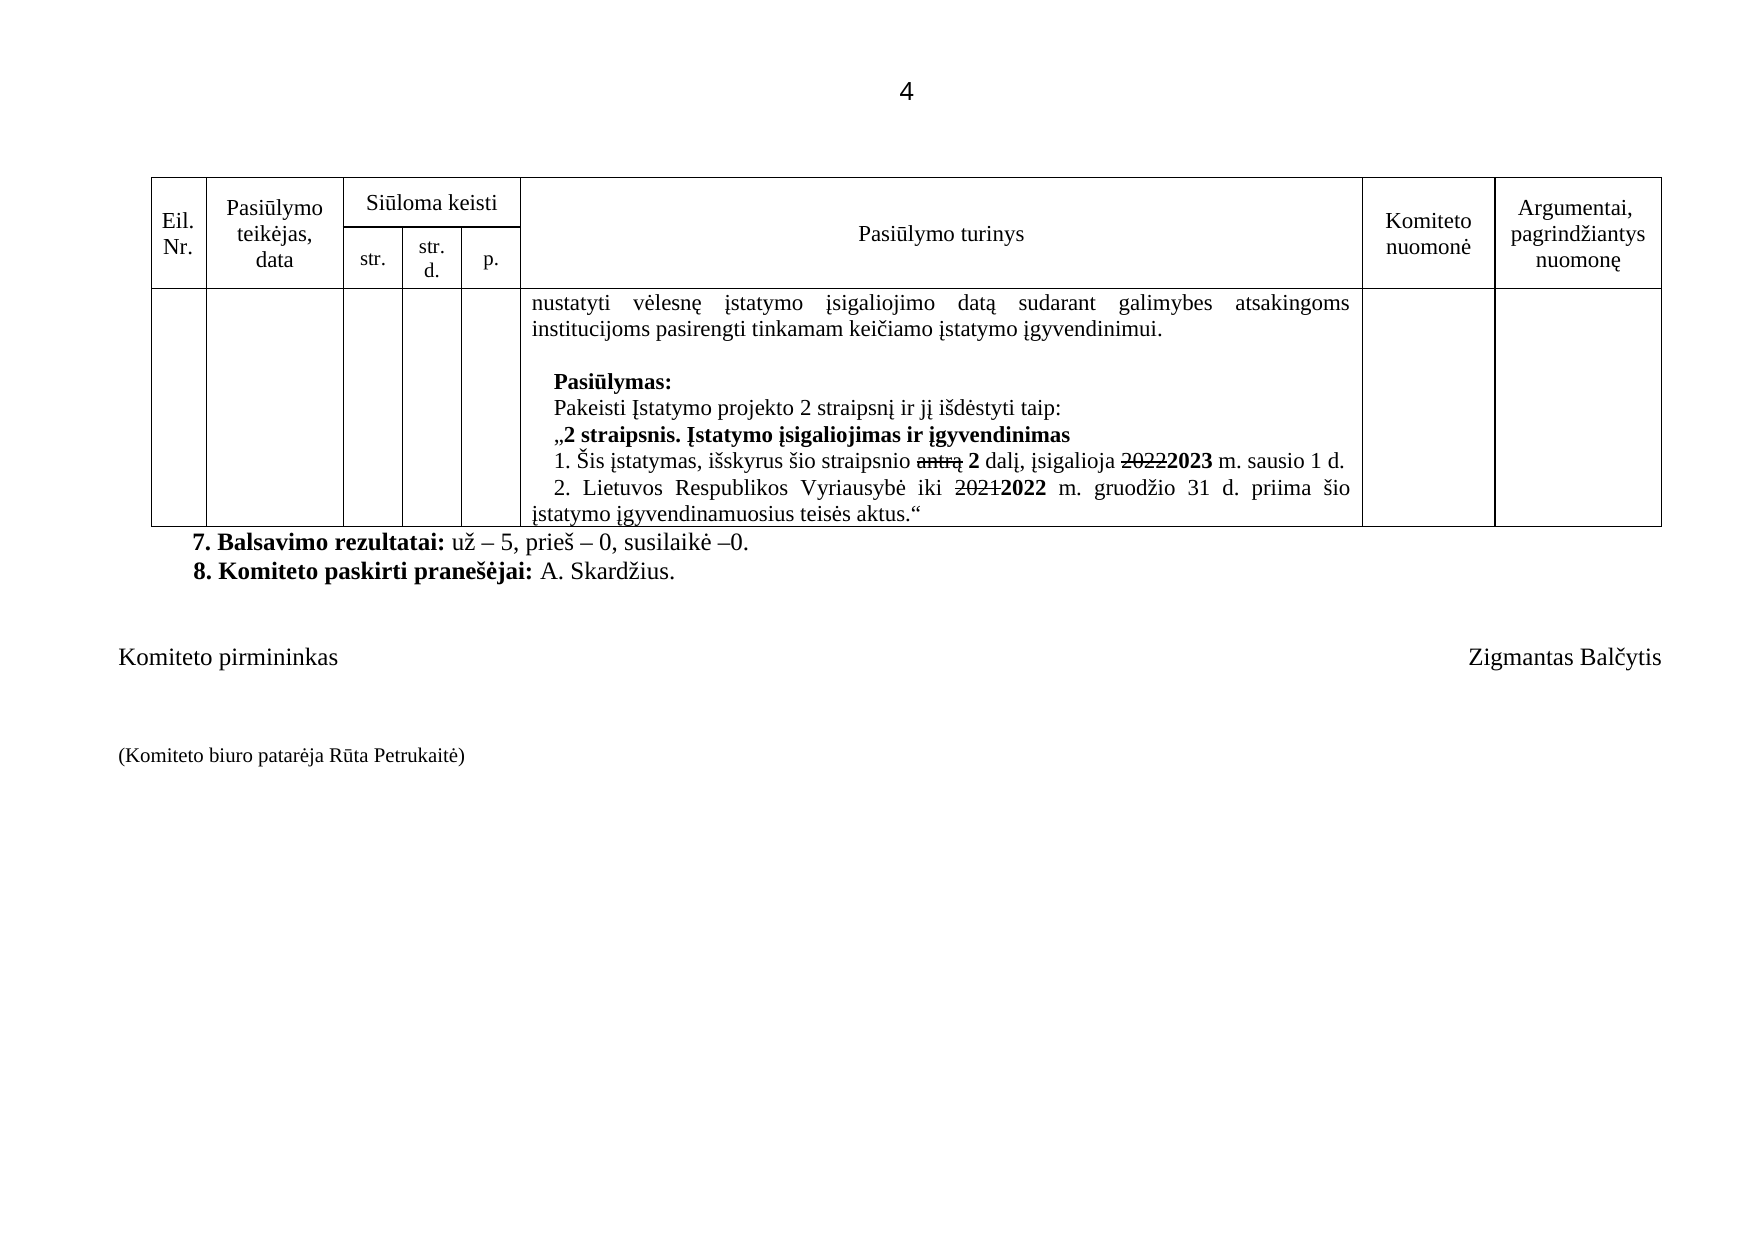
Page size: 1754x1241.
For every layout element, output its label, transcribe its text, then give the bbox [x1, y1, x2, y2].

table_cell [152, 289, 206, 526]
table_cell nustatyti vėlesnę įstatymo įsigaliojimo datą sudarant galimybes atsakingoms institucijoms pasirengti tinkamam keičiamo įstatymo įgyvendinimui. Pasiūlymas: Pakeisti Įstatymo projekto 2 straipsnį ir jį išdėstyti taip: „2 straipsnis. Įstatymo įsigaliojimas ir įgyvendinimas 1. Šis įstatymas, išskyrus šio straipsnio antrą 2 dalį, įsigalioja 20222023 m. sausio 1 d. 2. Lietuvos Respublikos Vyriausybė iki 20212022 m. gruodžio 31 d. priima šio įstatymo įgyvendinamuosius teisės aktus.“ [521, 289, 1362, 526]
text 8. Komiteto paskirti pranešėjai: A. Skardžius. [118, 556, 1695, 585]
table_header Komiteto nuomonė [1363, 178, 1494, 288]
table_cell str. [344, 228, 402, 288]
table_cell [403, 289, 461, 526]
table_cell [344, 289, 402, 526]
text Komiteto pirmininkas (Parašas) Zigmantas Balčytis [118, 642, 1695, 671]
text 7. Balsavimo rezultatai: už – 5, prieš – 0, susilaikė –0. [192, 527, 1695, 556]
table_header Argumentai, pagrindžiantys nuomonę [1496, 178, 1661, 288]
table_cell p. [462, 228, 520, 288]
table_header Eil. Nr. [152, 178, 206, 288]
table_header Pasiūlymo teikėjas, data [207, 178, 343, 288]
table_cell [1363, 289, 1494, 526]
table_cell [207, 289, 343, 526]
table_header Pasiūlymo turinys [521, 178, 1362, 288]
table_cell [462, 289, 520, 526]
text (Komiteto biuro patarėja Rūta Petrukaitė) [118, 743, 1695, 767]
table_cell str. d. [403, 228, 461, 288]
table_cell [1496, 289, 1661, 526]
table_header Siūloma keisti [344, 178, 520, 226]
